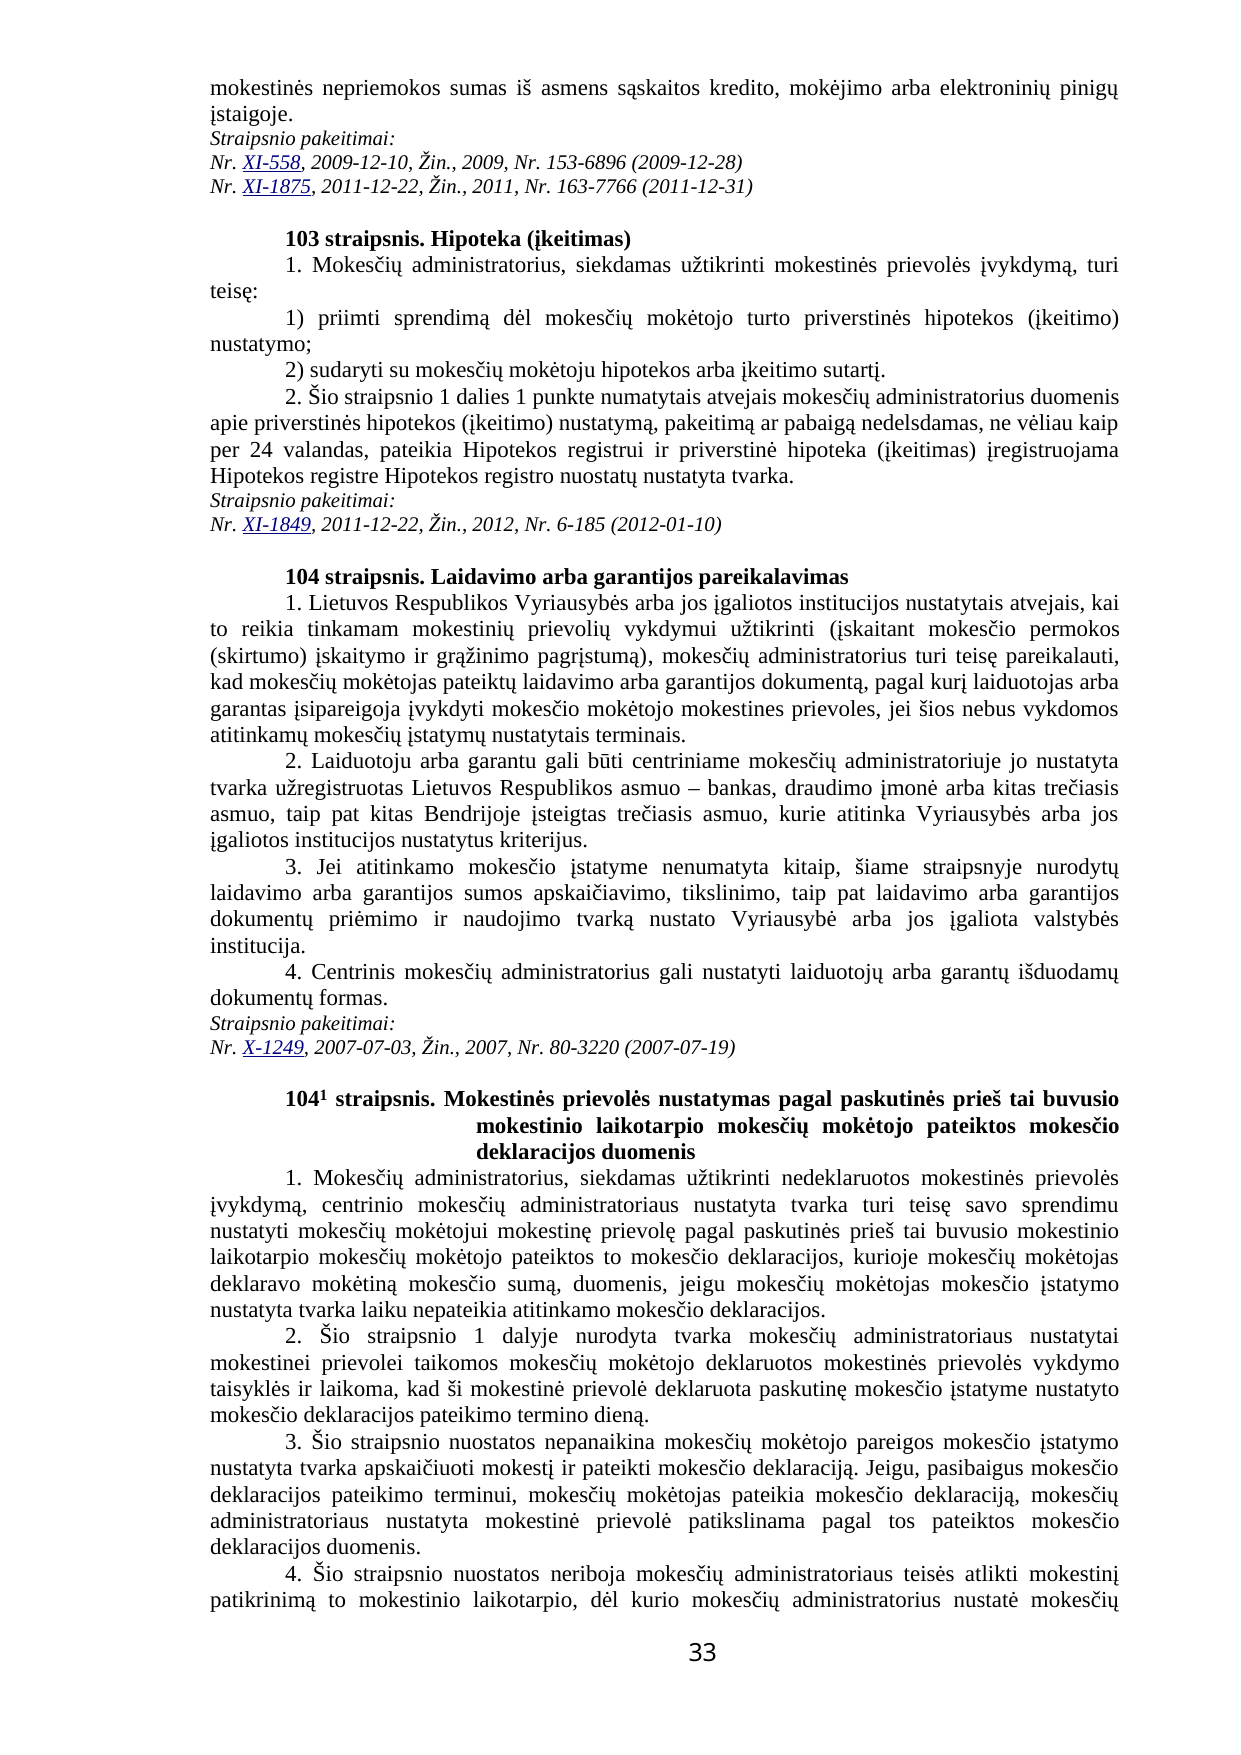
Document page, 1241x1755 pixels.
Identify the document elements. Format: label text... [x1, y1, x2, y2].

text mokestinės nepriemokos sumas iš asmens sąskaitos kredito, mokėjimo arba elektroninių pinigų įstaigoje. [210, 73, 1120, 126]
text 4. Šio straipsnio nuostatos neriboja mokesčių administratoriaus teisės atlikti mokestinį patikrinimą to mokestinio laikotarpio, dėl kurio mokesčių administratorius nustatė mokesčių [210, 1560, 1120, 1612]
text 1. Mokesčių administratorius, siekdamas užtikrinti nedeklaruotos mokestinės prievolės įvykdymą, centrinio mokesčių administratoriaus nustatyta tvarka turi teisę savo sprendimu nustatyti mokesčių mokėtojui mokestinę prievolę pagal paskutinės prieš tai buvusio mokestinio laikotarpio mokesčių mokėtojo pateiktos to mokesčio deklaracijos, kurioje mokesčių mokėtojas deklaravo mokėtiną mokesčio sumą, duomenis, jeigu mokesčių mokėtojas mokesčio įstatymo nustatyta tvarka laiku nepateikia atitinkamo mokesčio deklaracijos. [210, 1164, 1120, 1322]
text Nr. XI-558, 2009-12-10, Žin., 2009, Nr. 153-6896 (2009-12-28) [210, 150, 1120, 174]
text Straipsnio pakeitimai: [210, 488, 1120, 512]
text 4. Centrinis mokesčių administratorius gali nustatyti laiduotojų arba garantų išduodamų dokumentų formas. [210, 958, 1120, 1011]
text Nr. X-1249, 2007-07-03, Žin., 2007, Nr. 80-3220 (2007-07-19) [210, 1035, 1120, 1059]
text 1. Mokesčių administratorius, siekdamas užtikrinti mokestinės prievolės įvykdymą, turi teisę: [210, 251, 1120, 304]
text 1) priimti sprendimą dėl mokesčių mokėtojo turto priverstinės hipotekos (įkeitimo) nustatymo; [210, 304, 1120, 357]
text 2. Šio straipsnio 1 dalyje nurodyta tvarka mokesčių administratoriaus nustatytai mokestinei prievolei taikomos mokesčių mokėtojo deklaruotos mokestinės prievolės vykdymo taisyklės ir laikoma, kad ši mokestinė prievolė deklaruota paskutinę mokesčio įstatyme nustatyto mokesčio deklaracijos pateikimo termino dieną. [210, 1322, 1120, 1428]
text 3. Jei atitinkamo mokesčio įstatyme nenumatyta kitaip, šiame straipsnyje nurodytų laidavimo arba garantijos sumos apskaičiavimo, tikslinimo, taip pat laidavimo arba garantijos dokumentų priėmimo ir naudojimo tvarką nustato Vyriausybė arba jos įgaliota valstybės institucija. [210, 853, 1120, 958]
text 103 straipsnis. Hipoteka (įkeitimas) [210, 225, 1120, 251]
text 1041 straipsnis. Mokestinės prievolės nustatymas pagal paskutinės prieš tai buvusio mokestinio laikotarpio mokesčių mokėtojo pateiktos mokesčio deklaracijos duomenis [285, 1085, 1120, 1164]
text Nr. XI-1875, 2011-12-22, Žin., 2011, Nr. 163-7766 (2011-12-31) [210, 174, 1120, 198]
text 1. Lietuvos Respublikos Vyriausybės arba jos įgaliotos institucijos nustatytais atvejais, kai to reikia tinkamam mokestinių prievolių vykdymui užtikrinti (įskaitant mokesčio permokos (skirtumo) įskaitymo ir grąžinimo pagrįstumą), mokesčių administratorius turi teisę pareikalauti, kad mokesčių mokėtojas pateiktų laidavimo arba garantijos dokumentą, pagal kurį laiduotojas arba garantas įsipareigoja įvykdyti mokesčio mokėtojo mokestines prievoles, jei šios nebus vykdomos atitinkamų mokesčių įstatymų nustatytais terminais. [210, 589, 1120, 747]
text Nr. XI-1849, 2011-12-22, Žin., 2012, Nr. 6-185 (2012-01-10) [210, 512, 1120, 536]
text Straipsnio pakeitimai: [210, 1011, 1120, 1035]
text 3. Šio straipsnio nuostatos nepanaikina mokesčių mokėtojo pareigos mokesčio įstatymo nustatyta tvarka apskaičiuoti mokestį ir pateikti mokesčio deklaraciją. Jeigu, pasibaigus mokesčio deklaracijos pateikimo terminui, mokesčių mokėtojas pateikia mokesčio deklaraciją, mokesčių administratoriaus nustatyta mokestinė prievolė patikslinama pagal tos pateiktos mokesčio deklaracijos duomenis. [210, 1428, 1120, 1560]
text 2) sudaryti su mokesčių mokėtoju hipotekos arba įkeitimo sutartį. [210, 357, 1120, 383]
text Straipsnio pakeitimai: [210, 126, 1120, 150]
text 104 straipsnis. Laidavimo arba garantijos pareikalavimas [210, 563, 1120, 589]
text 2. Šio straipsnio 1 dalies 1 punkte numatytais atvejais mokesčių administratorius duomenis apie priverstinės hipotekos (įkeitimo) nustatymą, pakeitimą ar pabaigą nedelsdamas, ne vėliau kaip per 24 valandas, pateikia Hipotekos registrui ir priverstinė hipoteka (įkeitimas) įregistruojama Hipotekos registre Hipotekos registro nuostatų nustatyta tvarka. [210, 383, 1120, 488]
text 2. Laiduotoju arba garantu gali būti centriniame mokesčių administratoriuje jo nustatyta tvarka užregistruotas Lietuvos Respublikos asmuo – bankas, draudimo įmonė arba kitas trečiasis asmuo, taip pat kitas Bendrijoje įsteigtas trečiasis asmuo, kurie atitinka Vyriausybės arba jos įgaliotos institucijos nustatytus kriterijus. [210, 747, 1120, 853]
